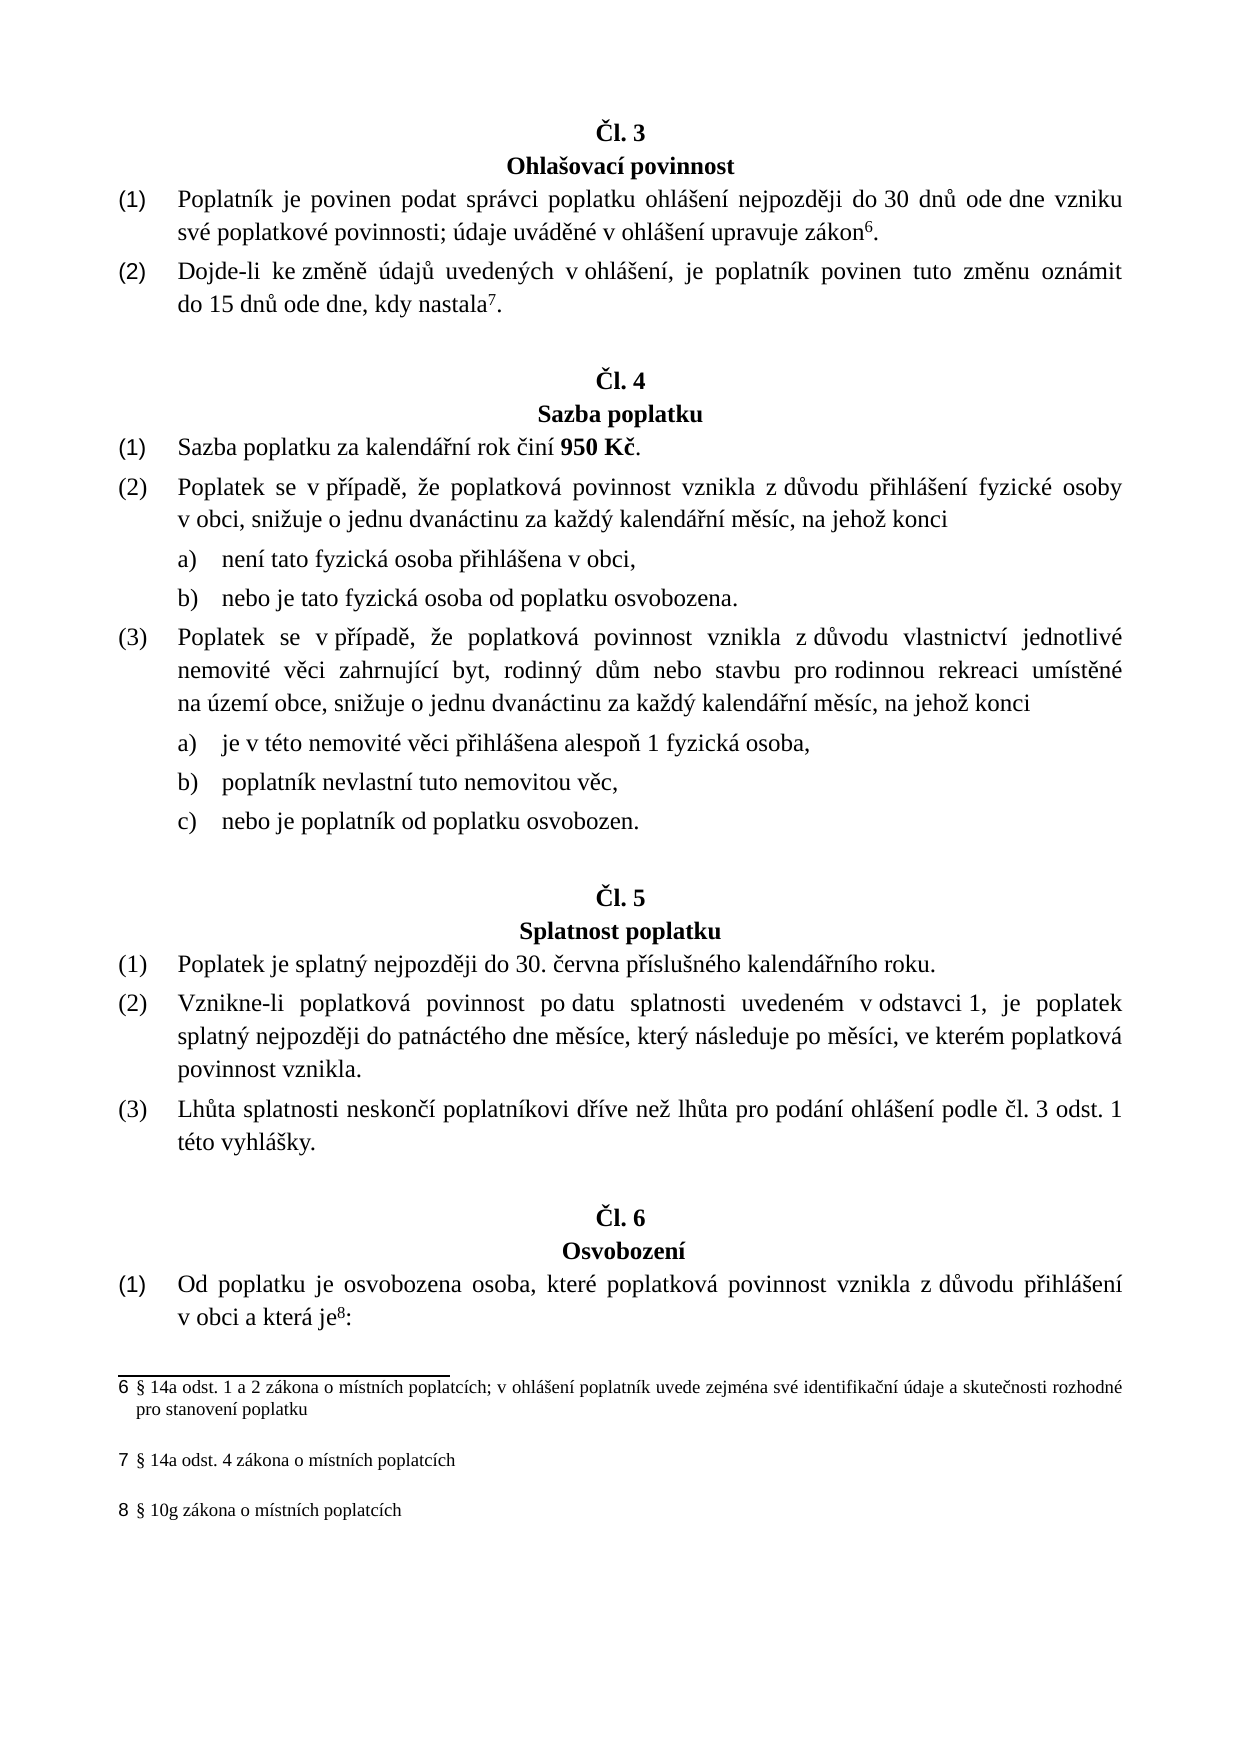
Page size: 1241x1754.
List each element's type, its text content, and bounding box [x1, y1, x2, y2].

list Od poplatku je osvobozena osoba, které poplatková povinnost vznikla z důvodu přihlášení v obci a která je: [118, 1269, 1122, 1331]
list § 14a odst. 1 a 2 zákona o místních poplatcích; v ohlášení poplatník uvede zejména své identifikační údaje a skutečnosti rozhodné pro stanovení poplatku [118, 1376, 1122, 1419]
list Poplatek se v případě, že poplatková povinnost vznikla z důvodu vlastnictví jednotlivé nemovité věci zahrnující byt, rodinný dům nebo stavbu pro rodinnou rekreaci umístěné na území obce, snižuje o jednu dvanáctinu za každý kalendářní měsíc, na jehož konci [118, 622, 1122, 717]
subtitle Čl. 4 Sazba poplatku [118, 366, 1122, 428]
list § 14a odst. 4 zákona o místních poplatcích [118, 1448, 1122, 1470]
list Poplatník je povinen podat správci poplatku ohlášení nejpozději do 30 dnů ode dne vzniku své poplatkové povinnosti; údaje uváděné v ohlášení upravuje zákon. [118, 184, 1122, 246]
list není tato fyzická osoba přihlášena v obci, [177, 544, 1122, 573]
list Vznikne-li poplatková povinnost po datu splatnosti uvedeném v odstavci 1, je poplatek splatný nejpozději do patnáctého dne měsíce, který následuje po měsíci, ve kterém poplatková povinnost vznikla. [118, 988, 1122, 1083]
list § 10g zákona o místních poplatcích [118, 1499, 1122, 1520]
list nebo je poplatník od poplatku osvobozen. [177, 806, 1122, 835]
list poplatník nevlastní tuto nemovitou věc, [177, 767, 1122, 796]
subtitle Čl. 6 Osvobození [118, 1203, 1122, 1265]
list Poplatek se v případě, že poplatková povinnost vznikla z důvodu přihlášení fyzické osoby v obci, snižuje o jednu dvanáctinu za každý kalendářní měsíc, na jehož konci [118, 472, 1122, 533]
list nebo je tato fyzická osoba od poplatku osvobozena. [177, 583, 1122, 612]
list Lhůta splatnosti neskončí poplatníkovi dříve než lhůta pro podání ohlášení podle čl. 3 odst. 1 této vyhlášky. [118, 1094, 1122, 1155]
list Sazba poplatku za kalendářní rok činí 950 Kč. [118, 432, 1122, 461]
subtitle Čl. 5 Splatnost poplatku [118, 883, 1122, 945]
subtitle Čl. 3 Ohlašovací povinnost [118, 118, 1122, 180]
list Poplatek je splatný nejpozději do 30. června příslušného kalendářního roku. [118, 949, 1122, 978]
list Dojde-li ke změně údajů uvedených v ohlášení, je poplatník povinen tuto změnu oznámit do 15 dnů ode dne, kdy nastala. [118, 256, 1122, 318]
list je v této nemovité věci přihlášena alespoň 1 fyzická osoba, [177, 728, 1122, 756]
